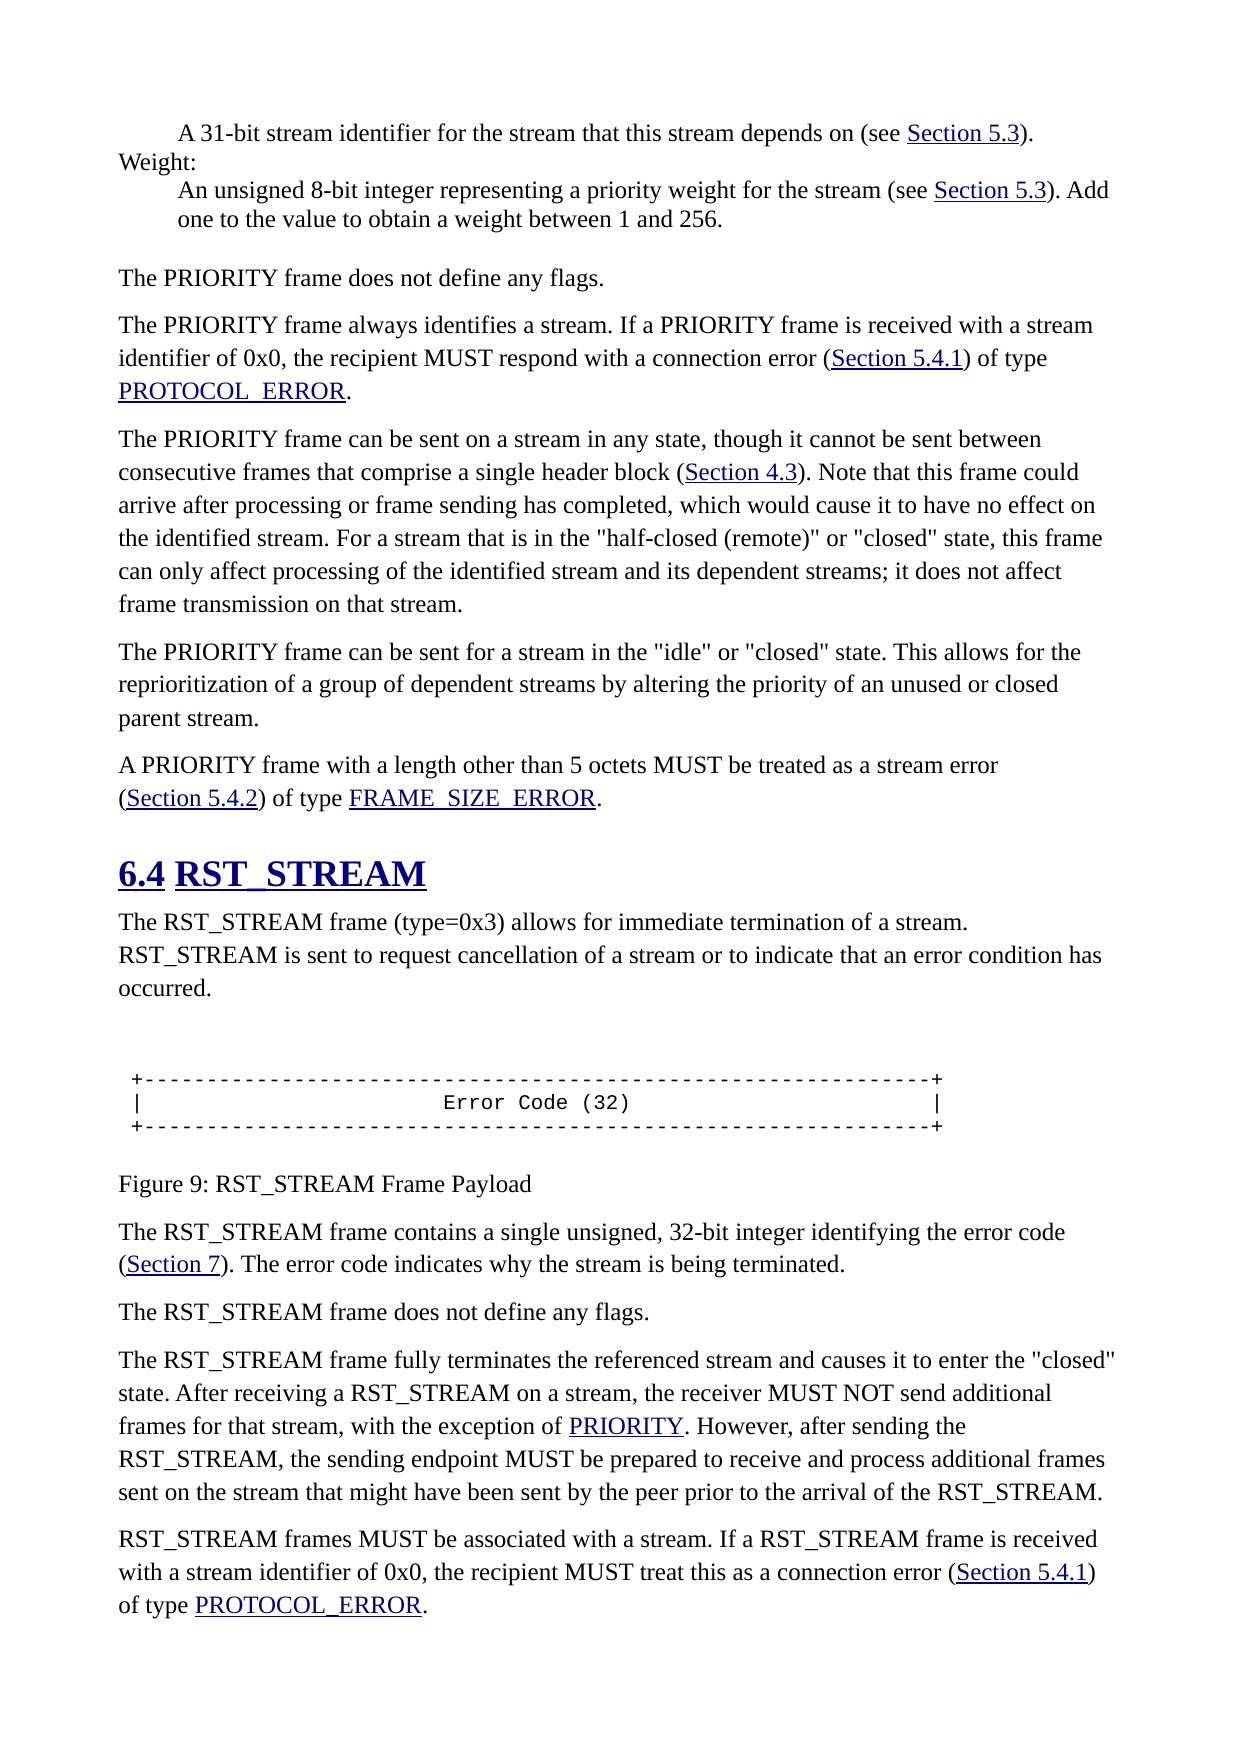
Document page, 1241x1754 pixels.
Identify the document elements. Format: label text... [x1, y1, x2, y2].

text The PRIORITY frame does not define any flags. [118, 263, 1122, 291]
text The PRIORITY frame can be sent for a stream in the "idle" or "closed" state. This allows for the reprioritization of a group of dependent streams by altering the priority of an unused or closed parent stream. [118, 637, 1122, 731]
subtitle 6.4 RST_STREAM [118, 852, 1122, 895]
text A PRIORITY frame with a length other than 5 octets MUST be treated as a stream error (Section 5.4.2) of type FRAME_SIZE_ERROR. [118, 750, 1122, 812]
text The PRIORITY frame always identifies a stream. If a PRIORITY frame is received with a stream identifier of 0x0, the recipient MUST respond with a connection error (Section 5.4.1) of type PROTOCOL_ERROR. [118, 310, 1122, 405]
text The RST_STREAM frame contains a single unsigned, 32-bit integer identifying the error code (Section 7). The error code indicates why the stream is being terminated. [118, 1217, 1122, 1278]
text +---------------------------------------------------------------+ [118, 1068, 1122, 1092]
list A 31-bit stream identifier for the stream that this stream depends on (see Section 5.3). [177, 118, 1122, 147]
text | Error Code (32) | [118, 1092, 1122, 1116]
text Figure 9: RST_STREAM Frame Payload [118, 1169, 1122, 1198]
text RST_STREAM frames MUST be associated with a stream. If a RST_STREAM frame is received with a stream identifier of 0x0, the recipient MUST treat this as a connection error (Section 5.4.1) of type PROTOCOL_ERROR. [118, 1524, 1122, 1619]
text The RST_STREAM frame does not define any flags. [118, 1297, 1122, 1326]
subtitle Weight: [118, 147, 1122, 176]
text The PRIORITY frame can be sent on a stream in any state, though it cannot be sent between consecutive frames that comprise a single header block (Section 4.3). Note that this frame could arrive after processing or frame sending has completed, which would cause it to have no effect on the identified stream. For a stream that is in the "half-closed (remote)" or "closed" state, this frame can only affect processing of the identified stream and its dependent streams; it does not affect frame transmission on that stream. [118, 424, 1122, 618]
list An unsigned 8-bit integer representing a priority weight for the stream (see Section 5.3). Add one to the value to obtain a weight between 1 and 256. [177, 176, 1122, 233]
text +---------------------------------------------------------------+ [118, 1116, 1122, 1139]
text The RST_STREAM frame fully terminates the referenced stream and causes it to enter the "closed" state. After receiving a RST_STREAM on a stream, the receiver MUST NOT send additional frames for that stream, with the exception of PRIORITY. However, after sending the RST_STREAM, the sending endpoint MUST be prepared to receive and process additional frames sent on the stream that might have been sent by the peer prior to the arrival of the RST_STREAM. [118, 1345, 1122, 1506]
text The RST_STREAM frame (type=0x3) allows for immediate termination of a stream. RST_STREAM is sent to request cancellation of a stream or to indicate that an error condition has occurred. [118, 907, 1122, 1002]
